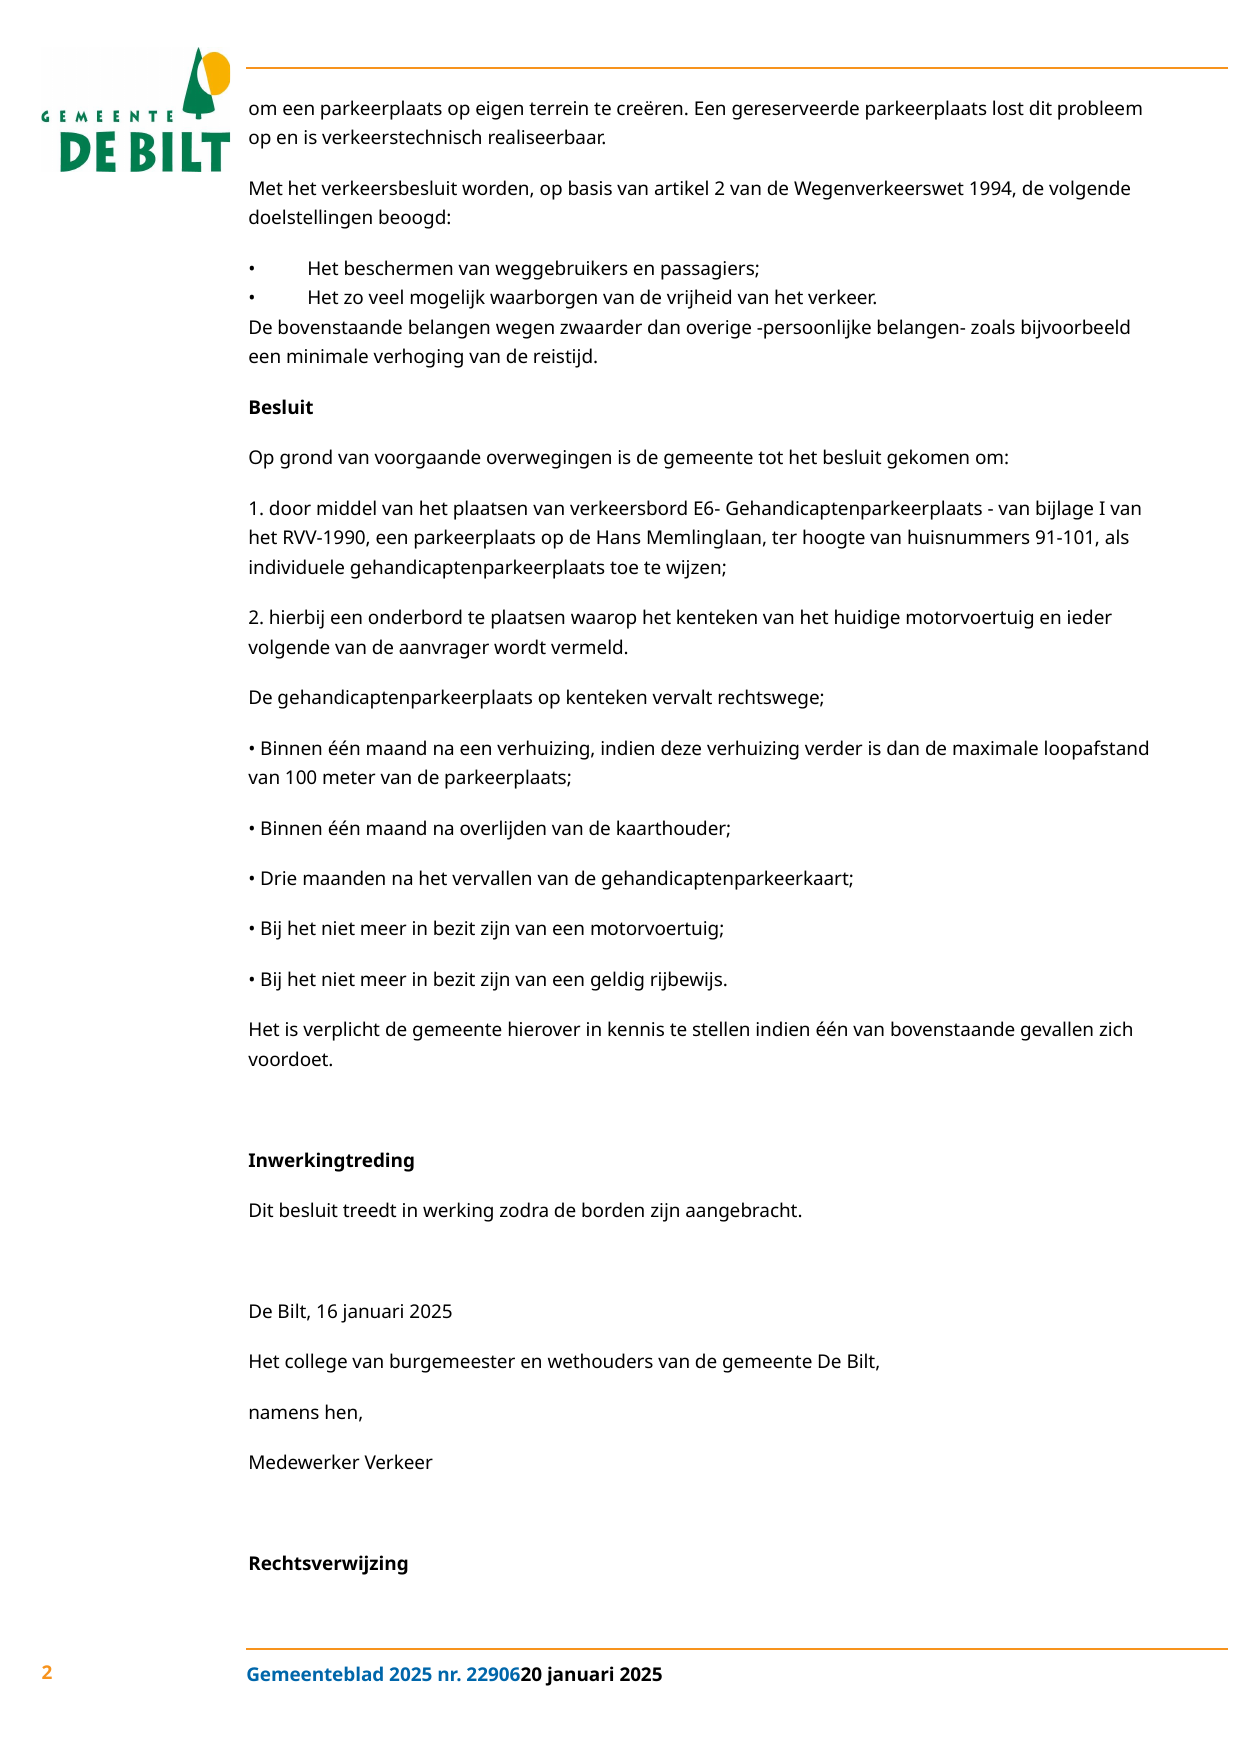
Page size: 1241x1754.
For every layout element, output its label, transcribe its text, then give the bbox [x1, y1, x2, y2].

text De gehandicaptenparkeerplaats op kenteken vervalt rechtswege; [248, 684, 1152, 710]
text om een parkeerplaats op eigen terrein te creëren. Een gereserveerde parkeerplaats lost dit probleem op en is verkeerstechnisch realiseerbaar. [248, 95, 1152, 150]
text Medewerker Verkeer [248, 1449, 1152, 1475]
text • Binnen één maand na overlijden van de kaarthouder; [248, 815, 1152, 841]
text • Bij het niet meer in bezit zijn van een geldig rijbewijs. [248, 966, 1152, 992]
text 1. door middel van het plaatsen van verkeersbord E6- Gehandicaptenparkeerplaats - van bijlage I van het RVV-1990, een parkeerplaats op de Hans Memlinglaan, ter hoogte van huisnummers 91-101, als individuele gehandicaptenparkeerplaats toe te wijzen; [248, 495, 1152, 580]
picture [41, 47, 231, 172]
list Het beschermen van weggebruikers en passagiers; [248, 255, 1152, 281]
text Rechtsverwijzing [248, 1550, 1152, 1576]
text • Bij het niet meer in bezit zijn van een motorvoertuig; [248, 916, 1152, 941]
text • Binnen één maand na een verhuizing, indien deze verhuizing verder is dan de maximale loopafstand van 100 meter van de parkeerplaats; [248, 735, 1152, 790]
text namens hen, [248, 1399, 1152, 1425]
text Inwerkingtreding [248, 1147, 1152, 1173]
text De Bilt, 16 januari 2025 [248, 1298, 1152, 1324]
text Op grond van voorgaande overwegingen is de gemeente tot het besluit gekomen om: [248, 444, 1152, 470]
text Besluit [248, 394, 1152, 420]
text Het college van burgemeester en wethouders van de gemeente De Bilt, [248, 1348, 1152, 1374]
text 2. hierbij een onderbord te plaatsen waarop het kenteken van het huidige motorvoertuig en ieder volgende van de aanvrager wordt vermeld. [248, 604, 1152, 660]
list Het zo veel mogelijk waarborgen van de vrijheid van het verkeer. [248, 284, 1152, 310]
text Met het verkeersbesluit worden, op basis van artikel 2 van de Wegenverkeerswet 1994, de volgende doelstellingen beoogd: [248, 175, 1152, 230]
text Het is verplicht de gemeente hierover in kennis te stellen indien één van bovenstaande gevallen zich voordoet. [248, 1016, 1152, 1072]
text • Drie maanden na het vervallen van de gehandicaptenparkeerkaart; [248, 865, 1152, 891]
text Dit besluit treedt in werking zodra de borden zijn aangebracht. [248, 1197, 1152, 1223]
text De bovenstaande belangen wegen zwaarder dan overige -persoonlijke belangen- zoals bijvoorbeeld een minimale verhoging van de reistijd. [248, 314, 1152, 369]
